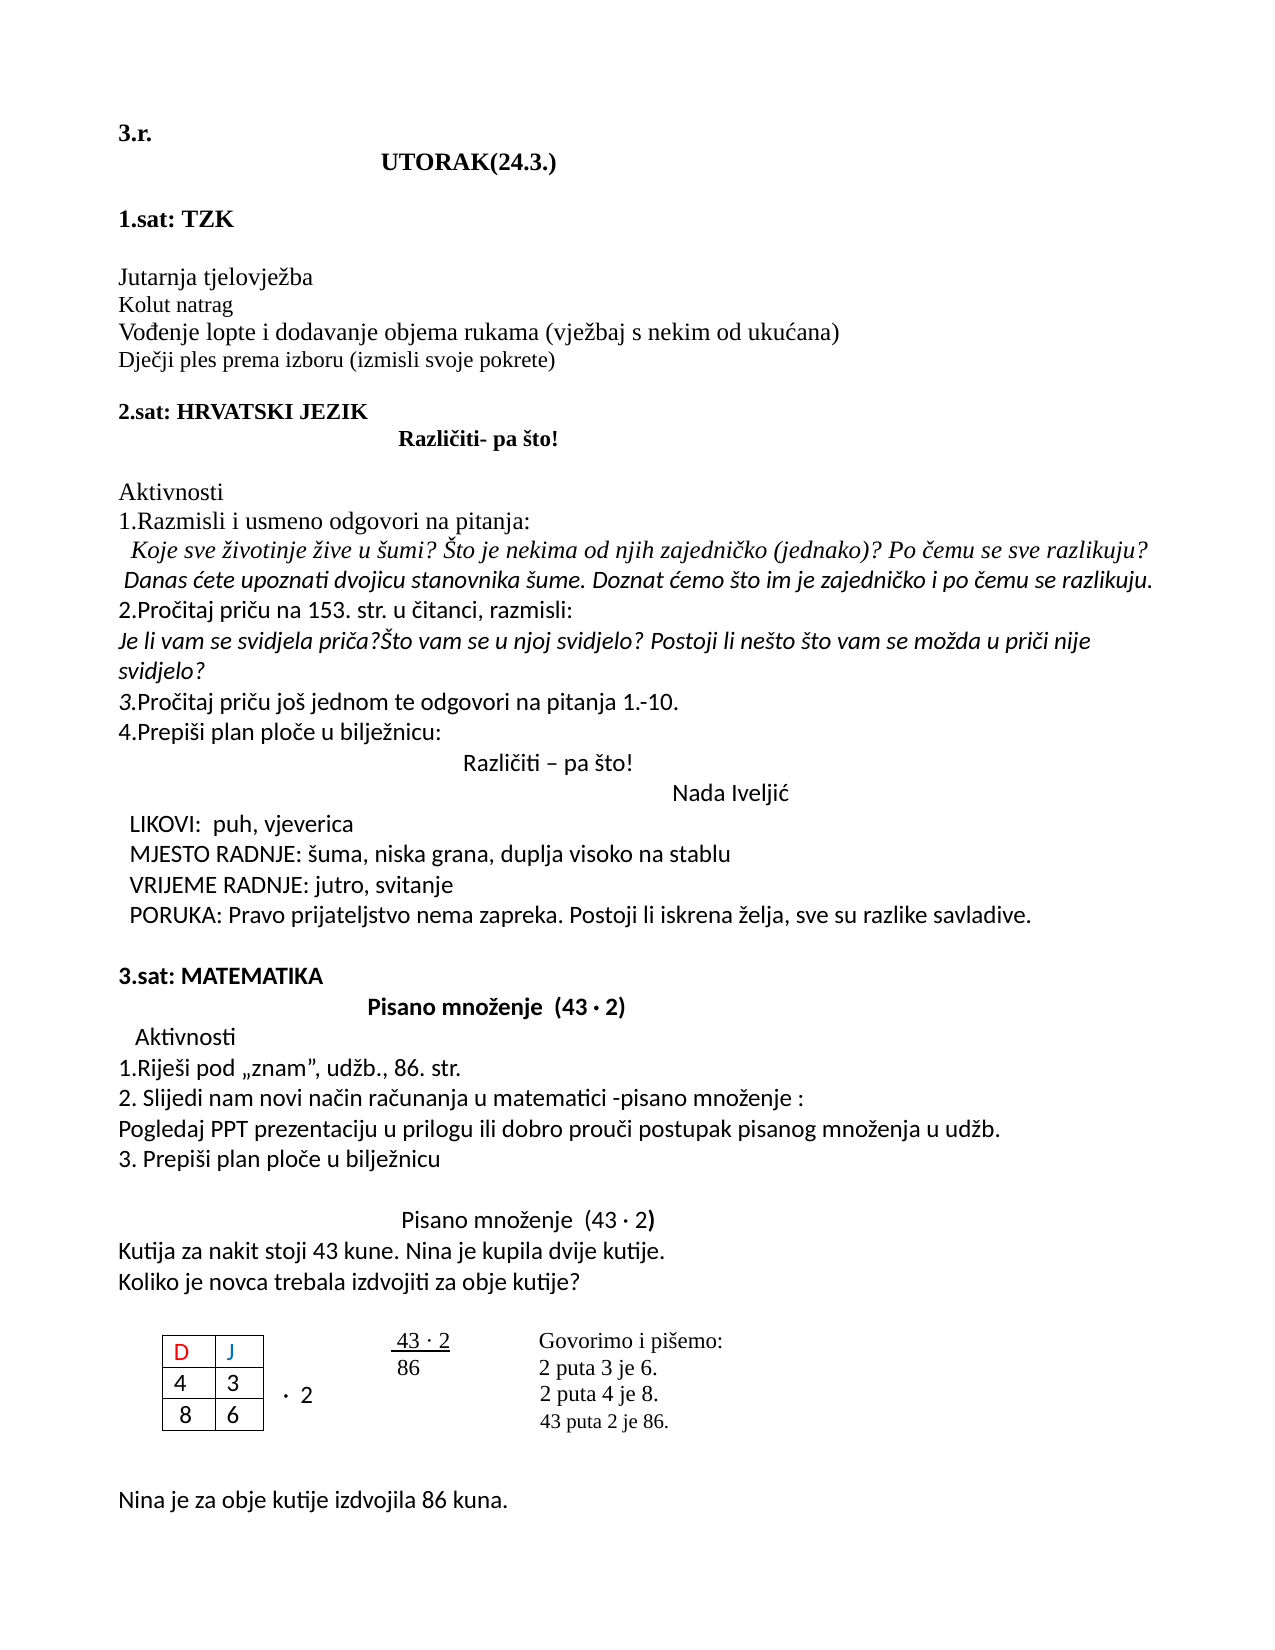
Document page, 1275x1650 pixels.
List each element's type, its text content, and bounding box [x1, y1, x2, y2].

table_cell 8 [163, 1399, 215, 1430]
text Koliko je novca trebala izdvojiti za obje kutije? [118, 1266, 1157, 1296]
text 3.sat: MATEMATIKA [118, 961, 1157, 991]
text Dječji ples prema izboru (izmisli svoje pokrete) [118, 346, 1157, 372]
list 86 2 puta 3 je 6. [391, 1354, 728, 1380]
text Aktivnosti [118, 477, 1157, 506]
text Kutija za nakit stoji 43 kune. Nina je kupila dvije kutije. [118, 1235, 1157, 1266]
table_header J [216, 1336, 263, 1367]
text [743, 1379, 1157, 1409]
text 2.sat: HRVATSKI JEZIK [118, 398, 1157, 425]
text PORUKA: Pravo prijateljstvo nema zapreka. Postoji li iskrena želja, sve su razlike savladive. [118, 899, 1157, 930]
text · 2 [264, 1379, 376, 1409]
list 43 · 2 Govorimo i pišemo: [391, 1328, 728, 1354]
text LIKOVI: puh, vjeverica [118, 808, 1157, 838]
text Kolut natrag [118, 291, 1157, 317]
text 1.sat: TZK [118, 204, 1157, 233]
text 3.r. [118, 118, 1157, 147]
table_cell 6 [216, 1399, 263, 1430]
table_cell 4 [163, 1368, 215, 1398]
text Aktivnosti [118, 1022, 1157, 1052]
text 1.Riješi pod „znam”, udžb., 86. str. [118, 1052, 1157, 1083]
text VRIJEME RADNJE: jutro, svitanje [118, 869, 1157, 899]
text Jutarnja tjelovježba [118, 262, 1157, 291]
list 2 puta 4 je 8. [391, 1380, 728, 1407]
text UTORAK(24.3.) [118, 147, 1157, 176]
text Koje sve životinje žive u šumi? Što je nekima od njih zajedničko (jednako)? Po čemu se sve razlikuju? [118, 535, 1157, 564]
text Pisano množenje (43 · 2) [118, 991, 1157, 1022]
text 2.Pročitaj priču na 153. str. u čitanci, razmisli: [118, 594, 1157, 625]
list Nina je za obje kutije izdvojila 86 kuna. [118, 1484, 1157, 1514]
text Danas ćete upoznati dvojicu stanovnika šume. Doznat ćemo što im je zajedničko i po čemu se razlikuju. [118, 564, 1157, 594]
text Nada Iveljić [118, 777, 1157, 808]
text 4.Prepiši plan ploče u bilježnicu: [118, 716, 1157, 747]
text 2. Slijedi nam novi način računanja u matematici -pisano množenje : [118, 1083, 1157, 1113]
text Različiti – pa što! [118, 747, 1157, 777]
text MJESTO RADNJE: šuma, niska grana, duplja visoko na stablu [118, 838, 1157, 869]
text 1.Razmisli i usmeno odgovori na pitanja: [118, 506, 1157, 535]
text Pisano množenje (43 · 2) [118, 1205, 1157, 1235]
text 3. Prepiši plan ploče u bilježnicu [118, 1144, 1157, 1174]
table_cell 3 [216, 1368, 263, 1398]
text Je li vam se svidjela priča?Što vam se u njoj svidjelo? Postoji li nešto što vam se možda u priči nije svidjelo? [118, 625, 1157, 686]
table_header D [163, 1336, 215, 1367]
list 43 puta 2 je 86. [391, 1407, 728, 1433]
text Pogledaj PPT prezentaciju u prilogu ili dobro prouči postupak pisanog množenja u udžb. [118, 1113, 1157, 1144]
text Vođenje lopte i dodavanje objema rukama (vježbaj s nekim od ukućana) [118, 317, 1157, 346]
text 3.Pročitaj priču još jednom te odgovori na pitanja 1.-10. [118, 686, 1157, 716]
text Različiti- pa što! [118, 425, 1157, 451]
text [118, 1379, 162, 1409]
